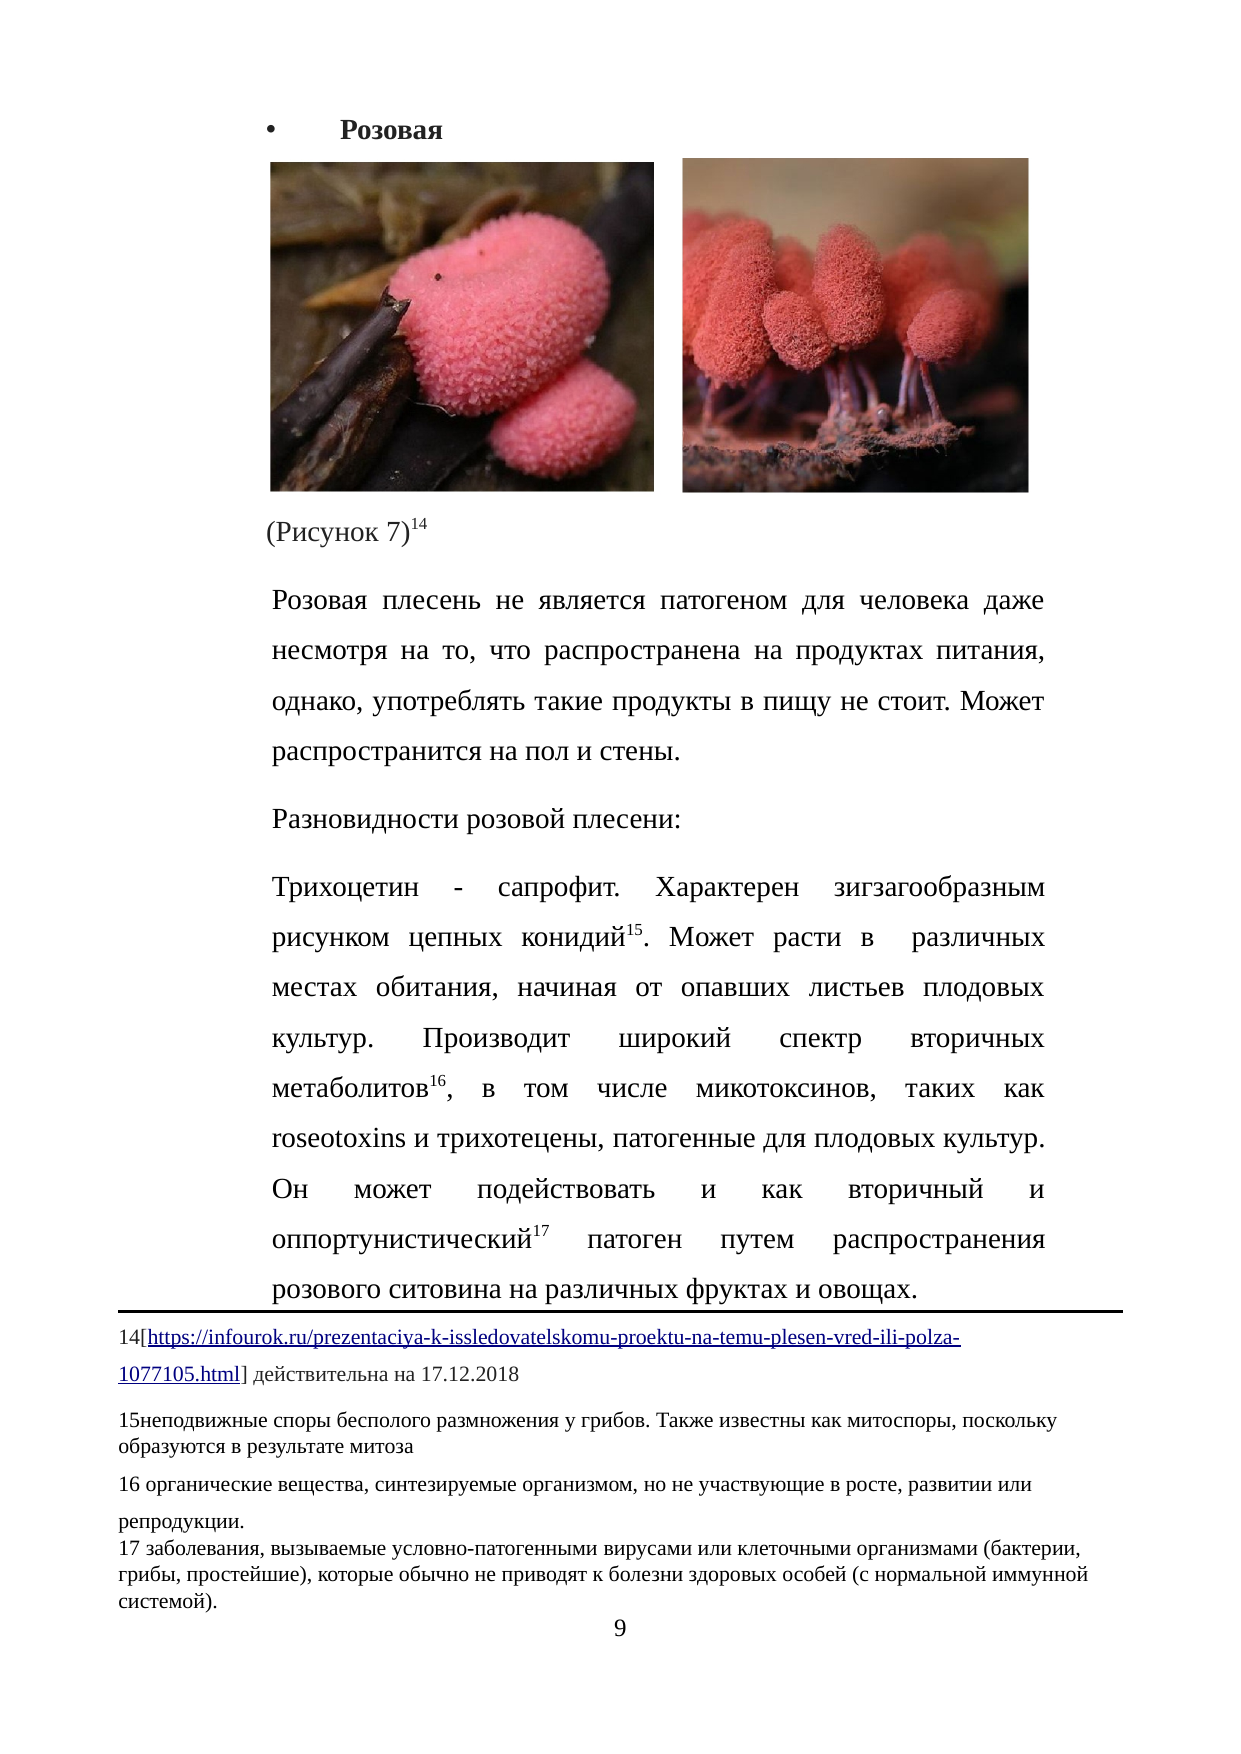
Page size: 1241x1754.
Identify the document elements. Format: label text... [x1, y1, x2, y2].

picture [270, 158, 1033, 498]
text заболевания, вызываемые условно-патогенными вирусами или клеточными организмами (бактерии, грибы, простейшие), которые обычно не приводят к болезни здоровых особей (с нормальной иммунной системой). [118, 1533, 1122, 1613]
list Розовая [266, 112, 1045, 146]
text (Рисунок 7) [266, 180, 1045, 547]
text Разновидности розовой плесени: [272, 801, 1045, 834]
text органические вещества, синтезируемые организмом, но не участвующие в росте, развитии или репродукции. [118, 1458, 1122, 1533]
text Трихоцетин - сапрофит. Характерен зигзагообразным рисунком цепных конидий. Может расти в различных местах обитания, начиная от опавших листьев плодовых культур. Производит широкий спектр вторичных метаболитов, в том числе микотоксинов, таких как roseotoxins и трихотецены, патогенные для плодовых культур. Он может подействовать и как вторичный и оппортунистический патоген путем распространения розового ситовина на различных фруктах и овощах. [272, 869, 1045, 1305]
text неподвижные споры бесполого размножения у грибов. Также известны как митоспоры, поскольку образуются в результате митоза [118, 1405, 1122, 1458]
text Розовая плесень не является патогеном для человека даже несмотря на то, что распространена на продуктах питания, однако, употреблять такие продукты в пищу не стоит. Может распространится на пол и стены. [272, 582, 1045, 766]
text [https://infourok.ru/prezentaciya-k-issledovatelskomu-proektu-na-temu-plesen-vred-ili-polza-1077105.html] действительна на 17.12.2018 [118, 1324, 1045, 1387]
